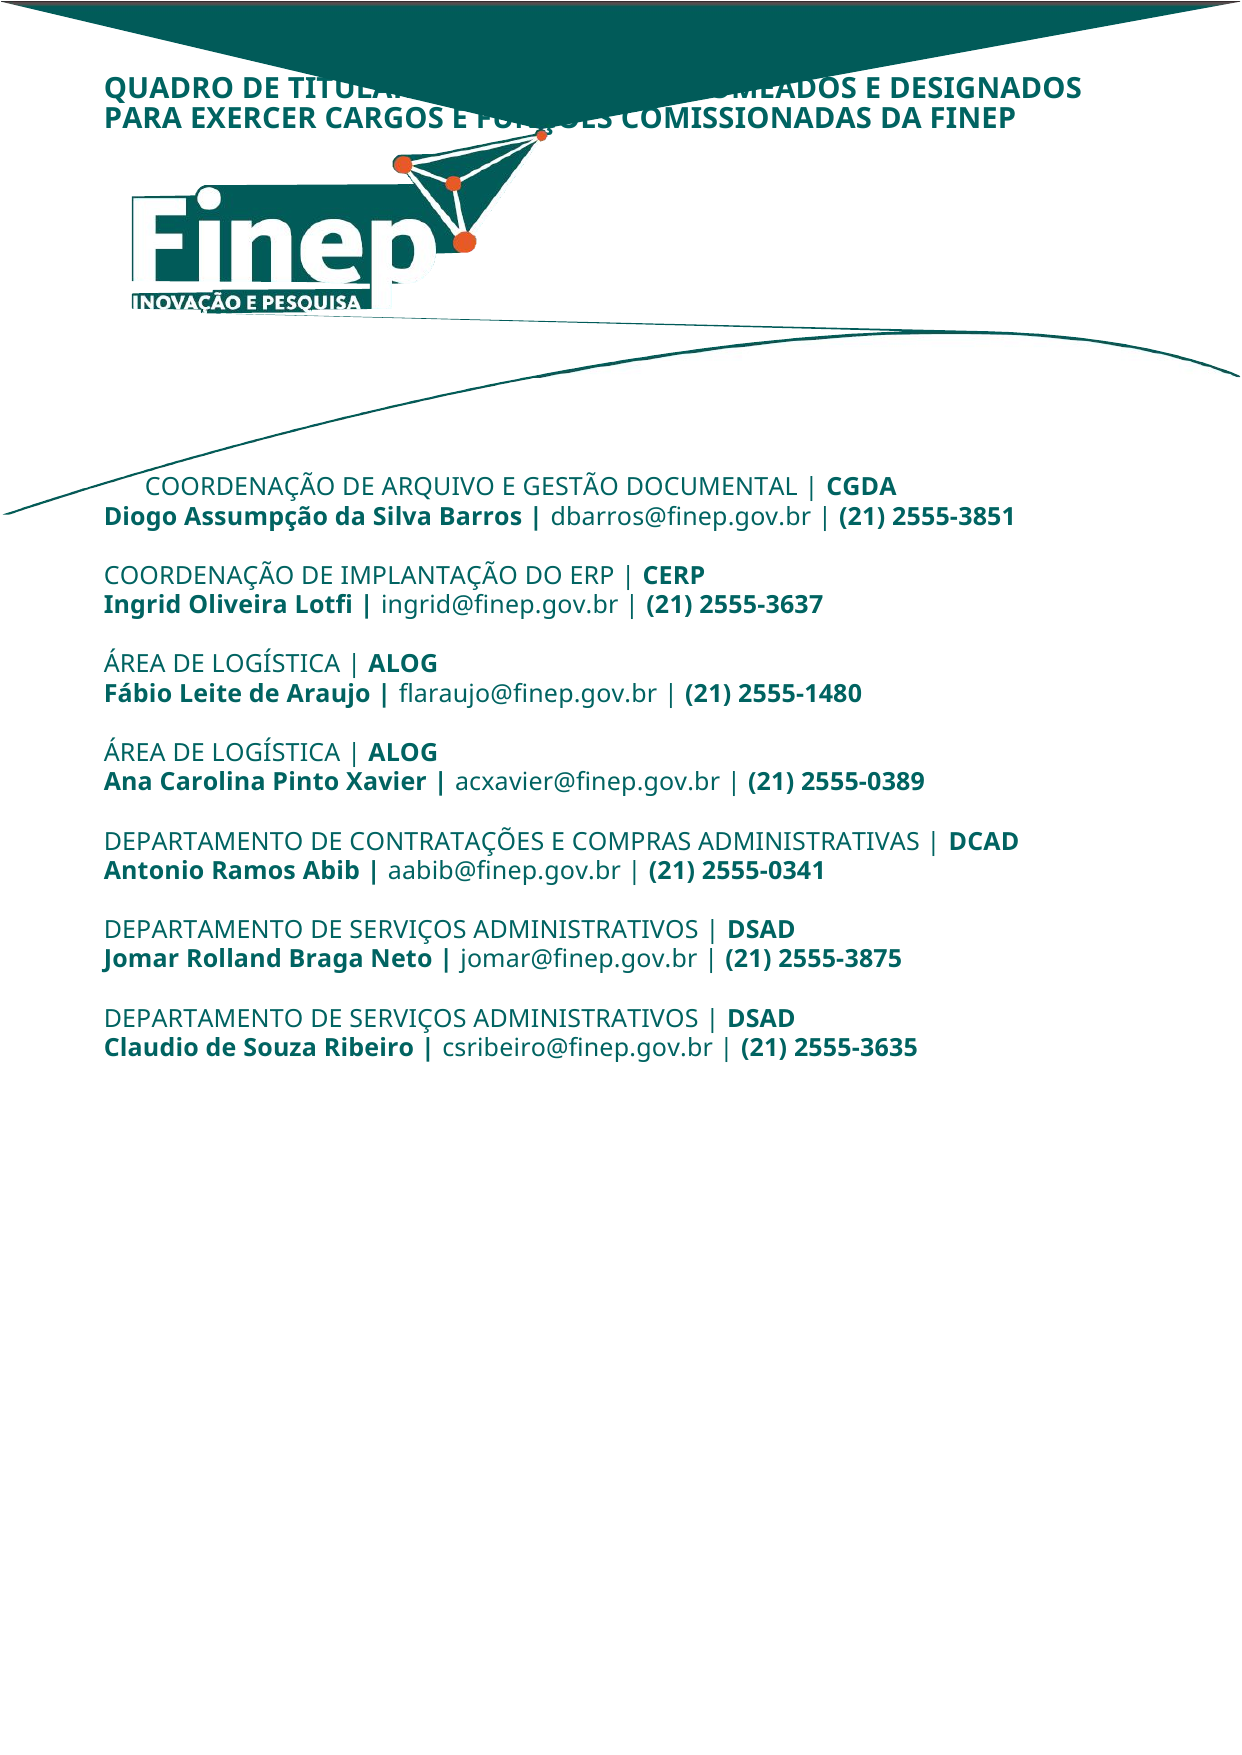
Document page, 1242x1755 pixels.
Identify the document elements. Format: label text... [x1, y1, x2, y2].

text ÁREA DE LOGÍSTICA | ALOG Fábio Leite de Araujo | flaraujo@finep.gov.br | (21) 2555-1480 [103, 649, 1152, 708]
text DEPARTAMENTO DE SERVIÇOS ADMINISTRATIVOS | DSAD Jomar Rolland Braga Neto | jomar@finep.gov.br | (21) 2555-3875 [103, 915, 1152, 973]
text DEPARTAMENTO DE SERVIÇOS ADMINISTRATIVOS | DSAD Claudio de Souza Ribeiro | csribeiro@finep.gov.br | (21) 2555-3635 [103, 1004, 1152, 1062]
text DEPARTAMENTO DE CONTRATAÇÕES E COMPRAS ADMINISTRATIVAS | DCAD Antonio Ramos Abib | aabib@finep.gov.br | (21) 2555-0341 [103, 827, 1152, 885]
text COORDENAÇÃO DE IMPLANTAÇÃO DO ERP | CERP Ingrid Oliveira Lotfi | ingrid@finep.gov.br | (21) 2555-3637 [103, 561, 1152, 619]
text ÁREA DE LOGÍSTICA | ALOG Ana Carolina Pinto Xavier | acxavier@finep.gov.br | (21) 2555-0389 [103, 738, 1152, 796]
text COORDENAÇÃO DE ARQUIVO E GESTÃO DOCUMENTAL | CGDA Diogo Assumpção da Silva Barros | dbarros@finep.gov.br | (21) 2555-3851 [103, 472, 1152, 531]
